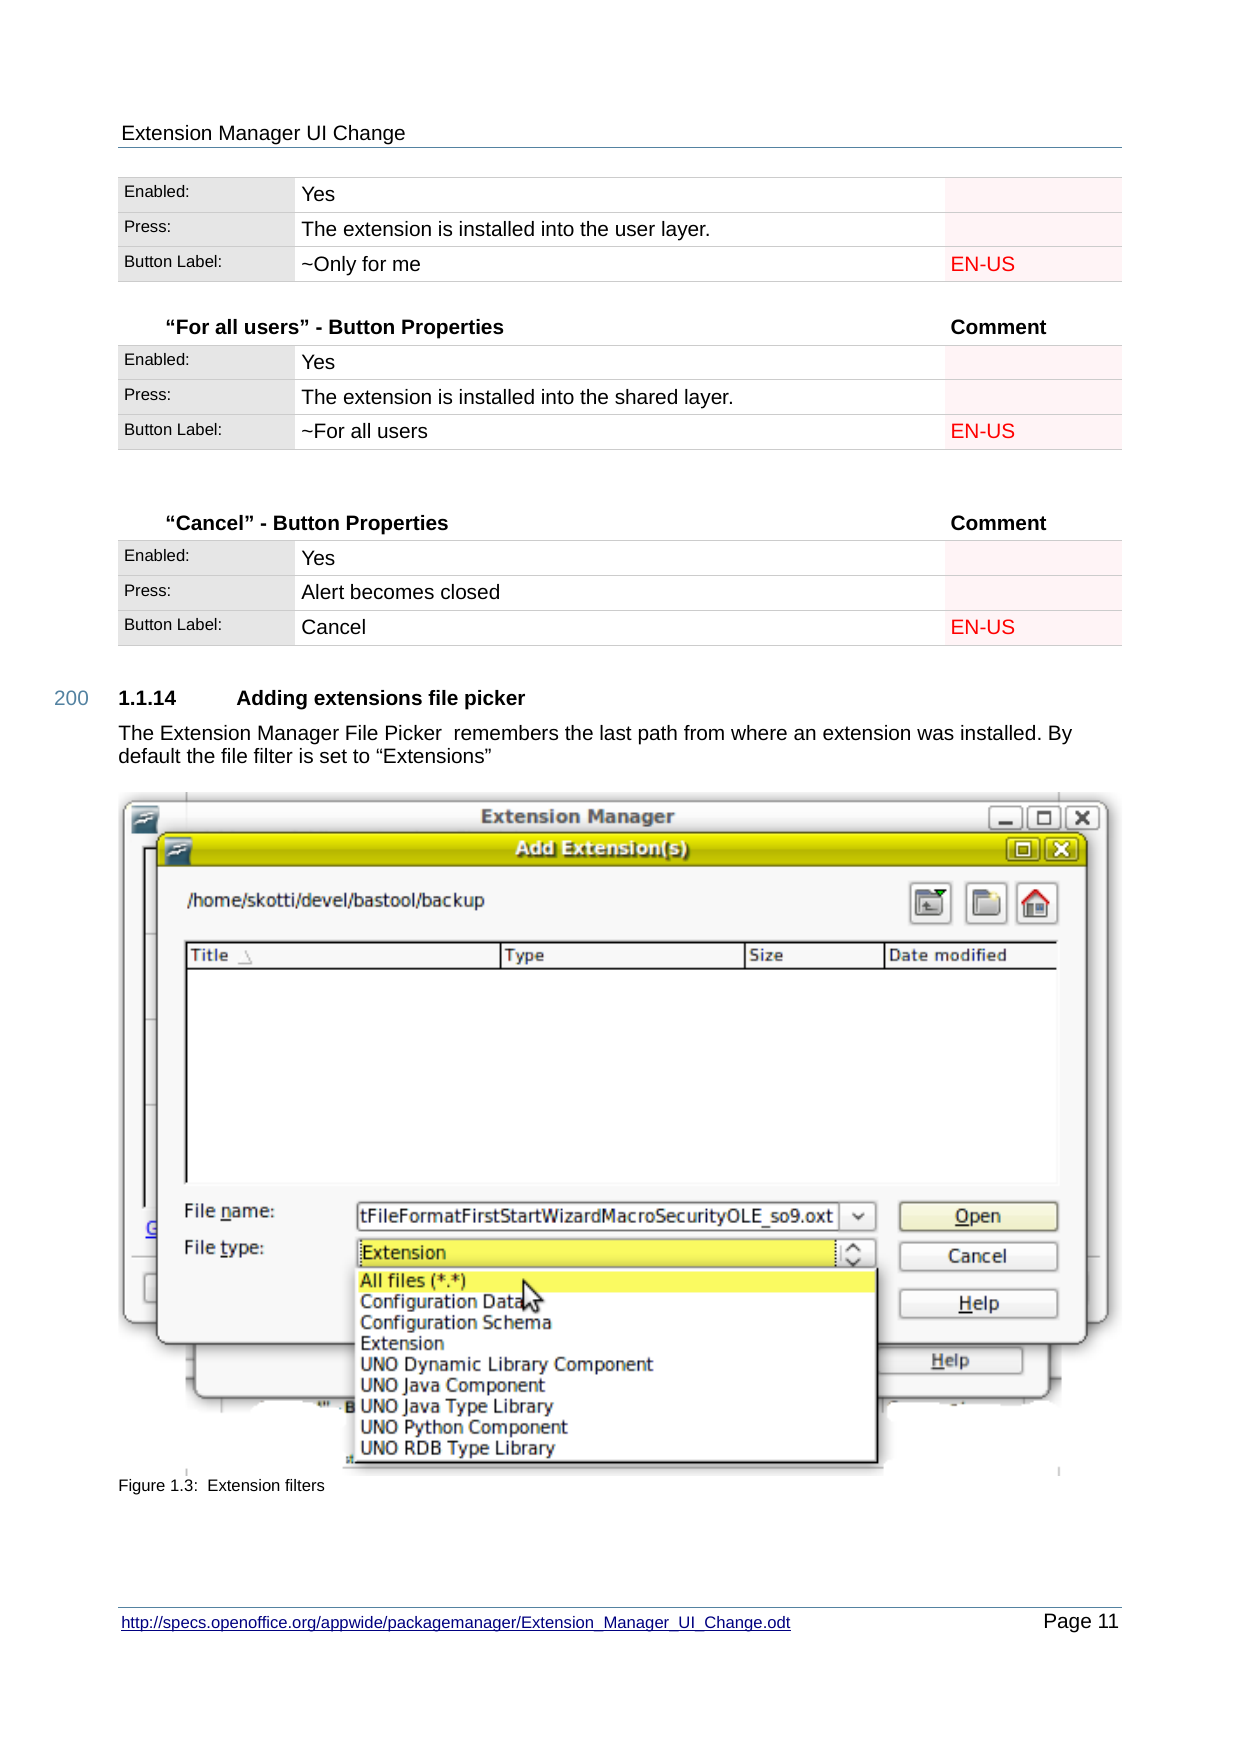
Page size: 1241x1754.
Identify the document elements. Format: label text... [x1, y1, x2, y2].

table_cell EN-US [945, 415, 1122, 449]
table_cell Enabled: [118, 541, 295, 575]
table_cell Alert becomes closed [295, 576, 945, 610]
table_cell [945, 213, 1122, 246]
table_cell Press: [118, 213, 295, 246]
table_cell Press: [118, 380, 295, 414]
table_cell ~Only for me [295, 247, 945, 281]
table_cell The extension is installed into the shared layer. [295, 380, 945, 414]
table_header “Cancel” - Button Properties [118, 505, 945, 540]
table_header “For all users” - Button Properties [118, 309, 945, 344]
table_cell Button Label: [118, 247, 295, 281]
table_cell Yes [295, 346, 945, 379]
subtitle Adding extensions file picker [118, 686, 1122, 709]
table_cell Enabled: [118, 178, 295, 212]
table_cell EN-US [945, 611, 1122, 645]
table_cell [945, 576, 1122, 610]
table_cell Yes [295, 178, 945, 212]
table_cell Button Label: [118, 611, 295, 645]
table_cell [945, 541, 1122, 575]
text The Extension Manager File Picker remembers the last path from where an extension was installed. By default the file filter is set to “Extensions” [118, 721, 1122, 768]
table_cell Press: [118, 576, 295, 610]
picture [118, 792, 1123, 1476]
table_cell EN-US [945, 247, 1122, 281]
table_cell [945, 178, 1122, 212]
table_cell [945, 380, 1122, 414]
table_cell Enabled: [118, 346, 295, 379]
table_cell The extension is installed into the user layer. [295, 213, 945, 246]
table_cell [945, 346, 1122, 379]
table_header Comment [945, 505, 1122, 540]
table_cell Cancel [295, 611, 945, 645]
table_cell ~For all users [295, 415, 945, 449]
text Figure 1.3: Extension filters [118, 1476, 1122, 1494]
table_cell Yes [295, 541, 945, 575]
table_cell Button Label: [118, 415, 295, 449]
table_header Comment [945, 309, 1122, 344]
